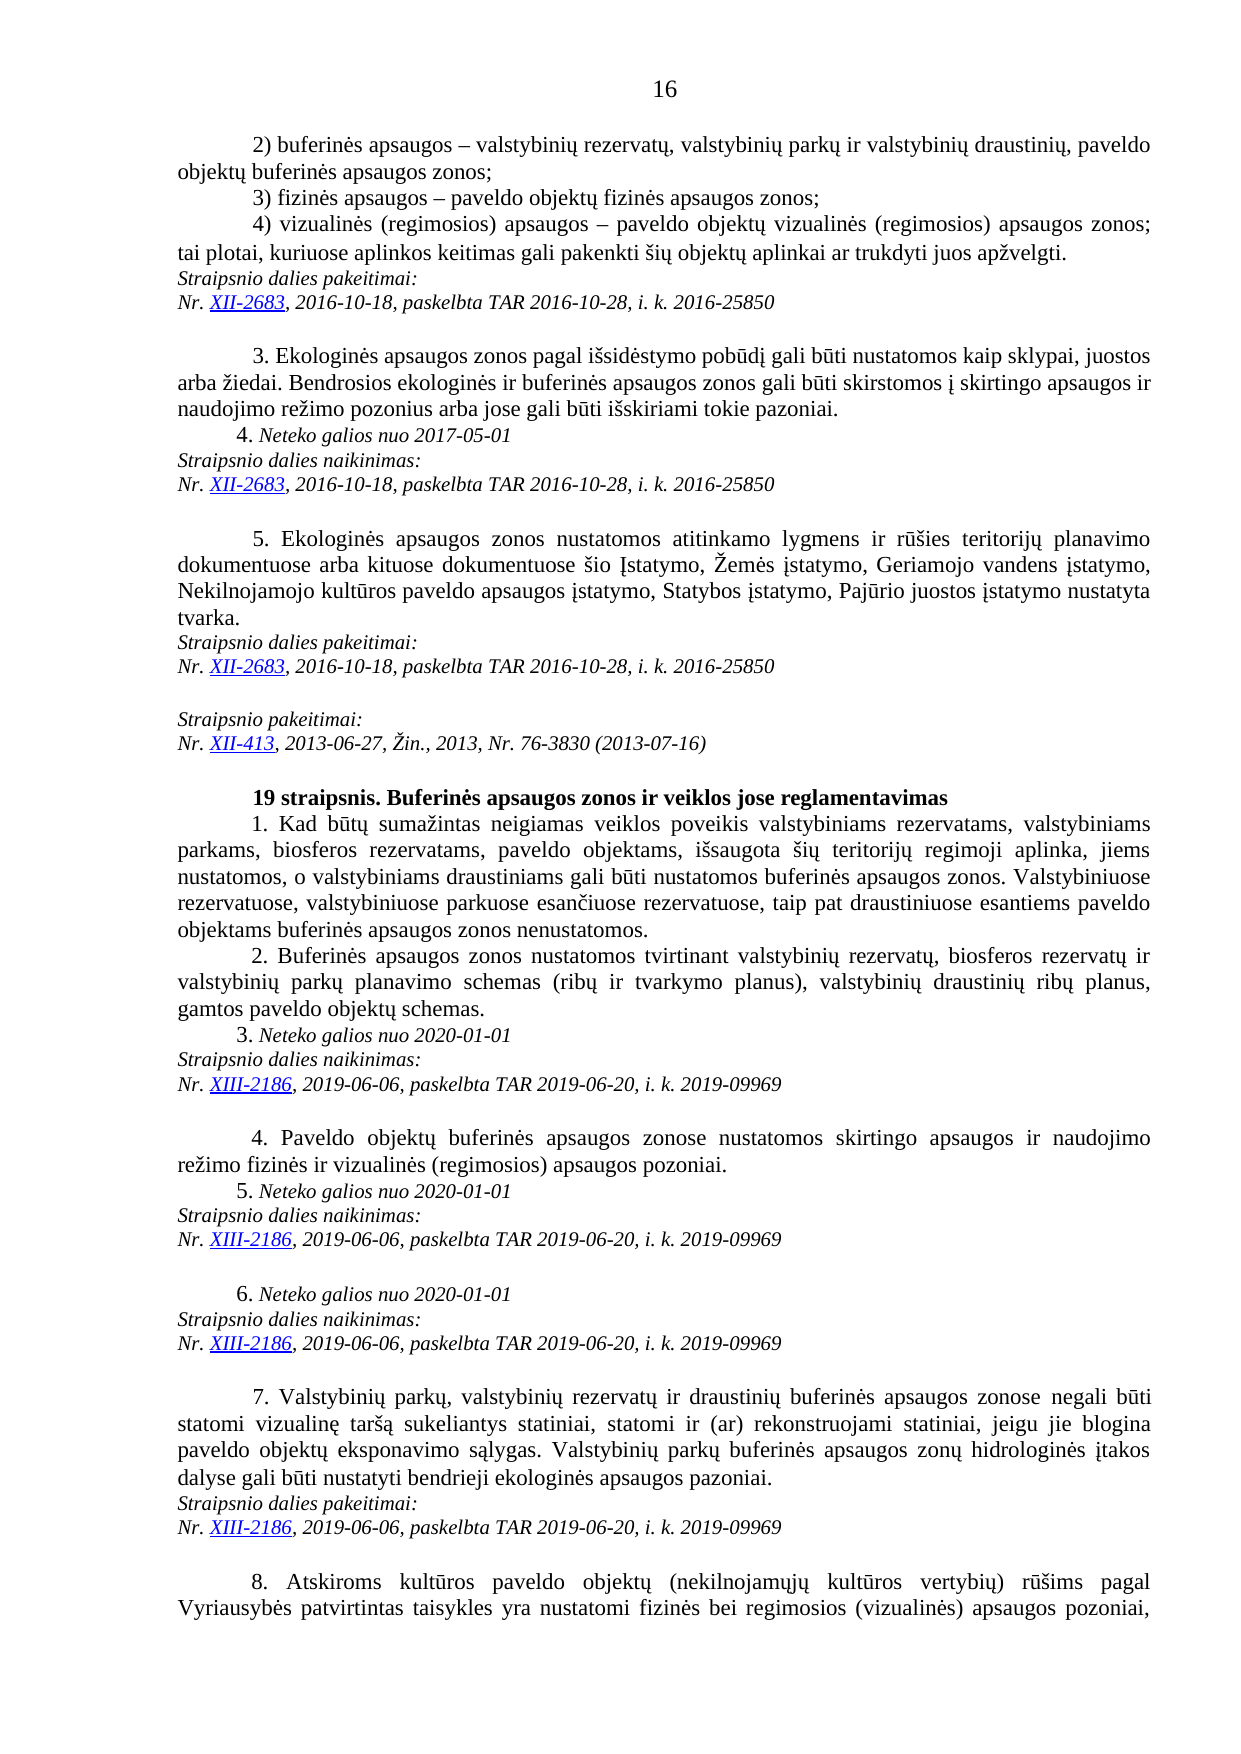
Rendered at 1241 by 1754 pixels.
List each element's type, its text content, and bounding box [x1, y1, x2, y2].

text Nr. XIII-2186, 2019-06-06, paskelbta TAR 2019-06-20, i. k. 2019-09969 [177, 1515, 1152, 1539]
text 8. Atskiroms kultūros paveldo objektų (nekilnojamųjų kultūros vertybių) rūšims pagal Vyriausybės patvirtintas taisykles yra nustatomi fizinės bei regimosios (vizualinės) apsaugos pozoniai, [177, 1568, 1152, 1621]
text 7. Valstybinių parkų, valstybinių rezervatų ir draustinių buferinės apsaugos zonose negali būti statomi vizualinę taršą sukeliantys statiniai, statomi ir (ar) rekonstruojami statiniai, jeigu jie blogina paveldo objektų eksponavimo sąlygas. Valstybinių parkų buferinės apsaugos zonų hidrologinės įtakos dalyse gali būti nustatyti bendrieji ekologinės apsaugos pazoniai. [177, 1383, 1152, 1491]
text 19 straipsnis. Buferinės apsaugos zonos ir veiklos jose reglamentavimas [177, 784, 1152, 810]
text Nr. XII-2683, 2016-10-18, paskelbta TAR 2016-10-28, i. k. 2016-25850 [177, 289, 1152, 314]
text 6. Neteko galios nuo 2020-01-01 [177, 1280, 1152, 1307]
text 5. Neteko galios nuo 2020-01-01 [177, 1177, 1152, 1203]
text Straipsnio dalies pakeitimai: [177, 630, 1152, 654]
text Straipsnio dalies pakeitimai: [177, 1491, 1152, 1515]
text 1. Kad būtų sumažintas neigiamas veiklos poveikis valstybiniams rezervatams, valstybiniams parkams, biosferos rezervatams, paveldo objektams, išsaugota šių teritorijų regimoji aplinka, jiems nustatomos, o valstybiniams draustiniams gali būti nustatomos buferinės apsaugos zonos. Valstybiniuose rezervatuose, valstybiniuose parkuose esančiuose rezervatuose, taip pat draustiniuose esantiems paveldo objektams buferinės apsaugos zonos nenustatomos. [177, 810, 1152, 942]
text Straipsnio dalies naikinimas: [177, 1203, 1152, 1227]
text Straipsnio dalies pakeitimai: [177, 266, 1152, 289]
text 2. Buferinės apsaugos zonos nustatomos tvirtinant valstybinių rezervatų, biosferos rezervatų ir valstybinių parkų planavimo schemas (ribų ir tvarkymo planus), valstybinių draustinių ribų planus, gamtos paveldo objektų schemas. [177, 942, 1152, 1021]
text Nr. XIII-2186, 2019-06-06, paskelbta TAR 2019-06-20, i. k. 2019-09969 [177, 1227, 1152, 1251]
text 4. Neteko galios nuo 2017-05-01 [177, 421, 1152, 448]
text 3. Neteko galios nuo 2020-01-01 [177, 1021, 1152, 1047]
text 4. Paveldo objektų buferinės apsaugos zonose nustatomos skirtingo apsaugos ir naudojimo režimo fizinės ir vizualinės (regimosios) apsaugos pozoniai. [177, 1124, 1152, 1177]
text Straipsnio dalies naikinimas: [177, 1047, 1152, 1071]
text 3. Ekologinės apsaugos zonos pagal išsidėstymo pobūdį gali būti nustatomos kaip sklypai, juostos arba žiedai. Bendrosios ekologinės ir buferinės apsaugos zonos gali būti skirstomos į skirtingo apsaugos ir naudojimo režimo pozonius arba jose gali būti išskiriami tokie pazoniai. [177, 342, 1152, 421]
text Nr. XII-413, 2013-06-27, Žin., 2013, Nr. 76-3830 (2013-07-16) [177, 731, 1152, 755]
text Nr. XII-2683, 2016-10-18, paskelbta TAR 2016-10-28, i. k. 2016-25850 [177, 654, 1152, 678]
text 3) fizinės apsaugos – paveldo objektų fizinės apsaugos zonos; [177, 184, 1152, 210]
text Straipsnio pakeitimai: [177, 707, 1152, 731]
text Straipsnio dalies naikinimas: [177, 1307, 1152, 1331]
text 2) buferinės apsaugos – valstybinių rezervatų, valstybinių parkų ir valstybinių draustinių, paveldo objektų buferinės apsaugos zonos; [177, 131, 1152, 184]
text 4) vizualinės (regimosios) apsaugos – paveldo objektų vizualinės (regimosios) apsaugos zonos; tai plotai, kuriuose aplinkos keitimas gali pakenkti šių objektų aplinkai ar trukdyti juos apžvelgti. [177, 210, 1152, 266]
text Straipsnio dalies naikinimas: [177, 448, 1152, 472]
text 5. Ekologinės apsaugos zonos nustatomos atitinkamo lygmens ir rūšies teritorijų planavimo dokumentuose arba kituose dokumentuose šio Įstatymo, Žemės įstatymo, Geriamojo vandens įstatymo, Nekilnojamojo kultūros paveldo apsaugos įstatymo, Statybos įstatymo, Pajūrio juostos įstatymo nustatyta tvarka. [177, 525, 1152, 630]
text Nr. XII-2683, 2016-10-18, paskelbta TAR 2016-10-28, i. k. 2016-25850 [177, 472, 1152, 496]
text Nr. XIII-2186, 2019-06-06, paskelbta TAR 2019-06-20, i. k. 2019-09969 [177, 1071, 1152, 1096]
text Nr. XIII-2186, 2019-06-06, paskelbta TAR 2019-06-20, i. k. 2019-09969 [177, 1331, 1152, 1355]
